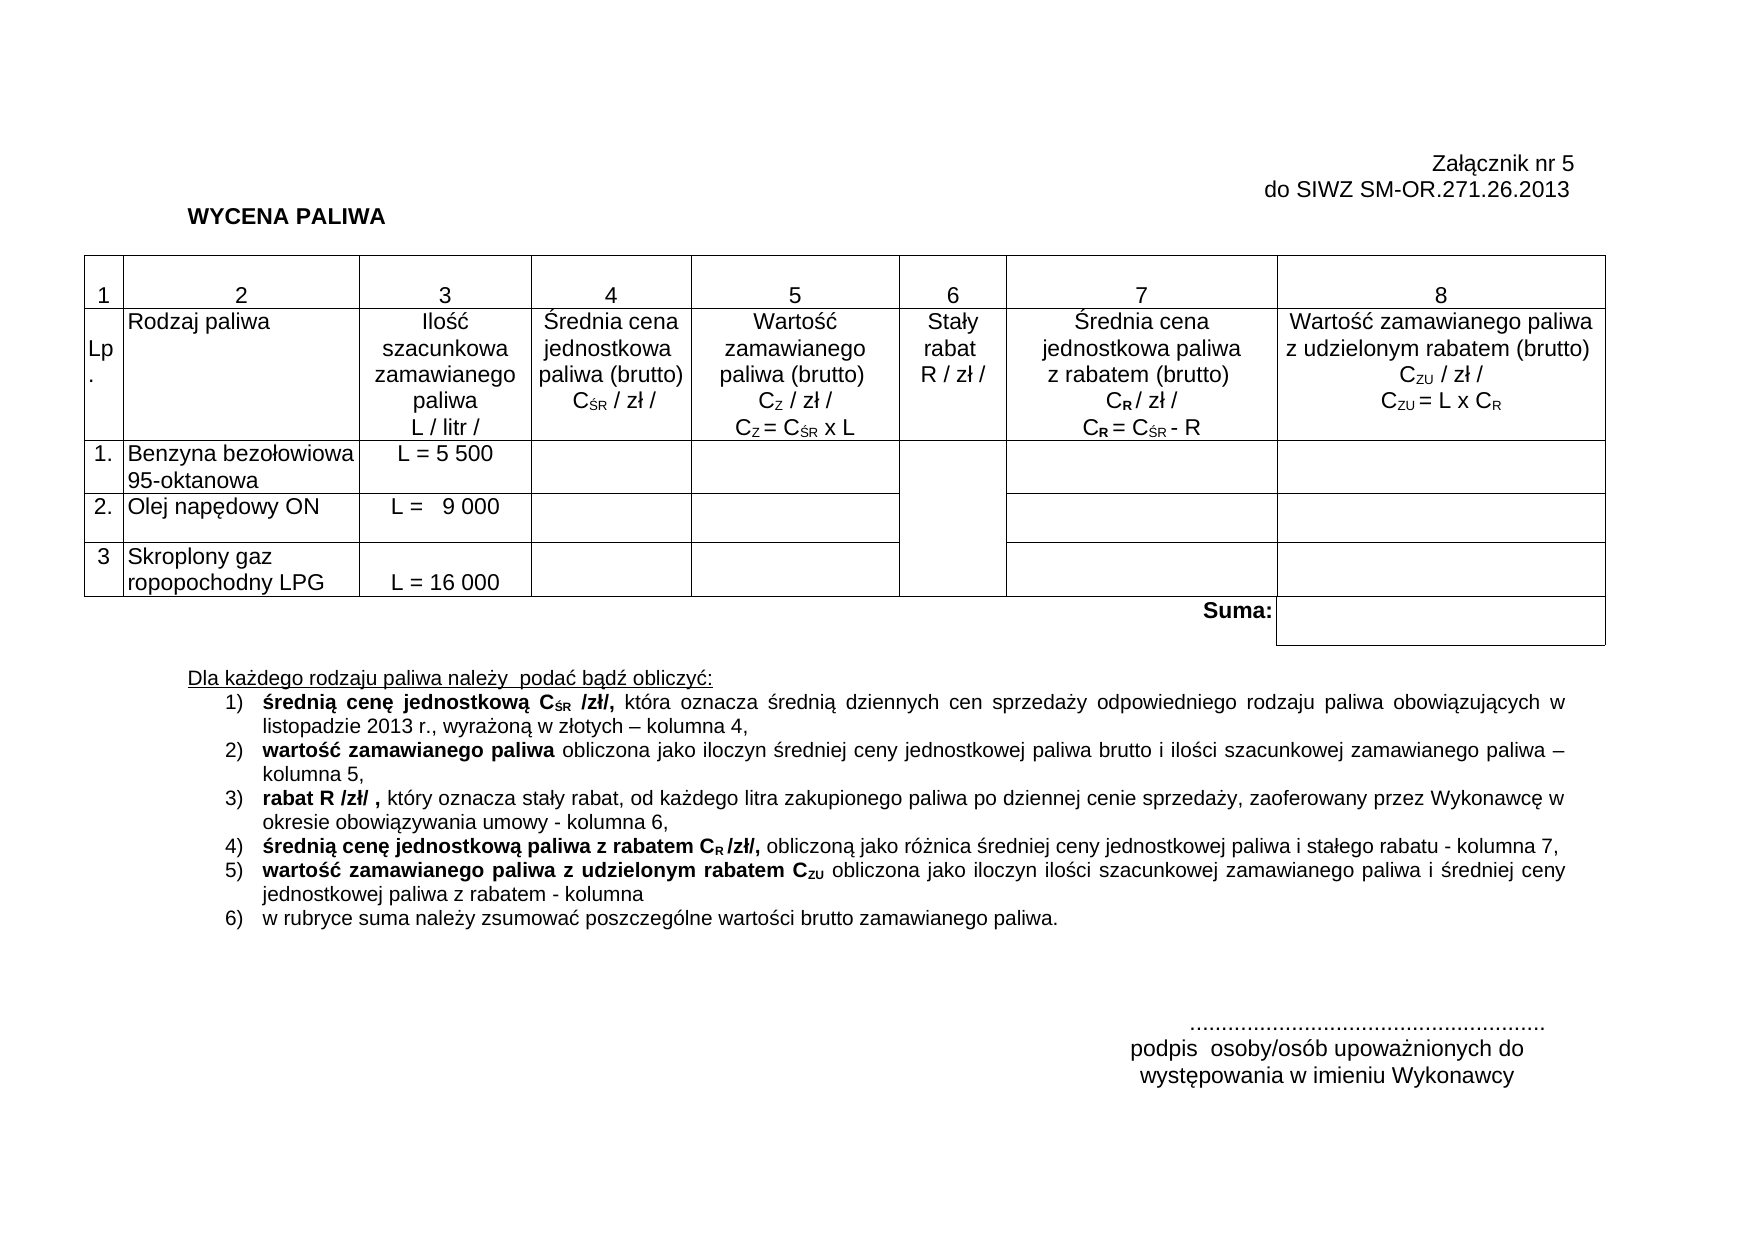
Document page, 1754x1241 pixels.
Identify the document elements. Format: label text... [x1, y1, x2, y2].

table_cell Lp. [85, 309, 123, 440]
table_cell [123, 597, 359, 644]
table_cell [692, 494, 899, 542]
table_header 1 [85, 256, 123, 308]
table_cell [692, 441, 899, 493]
table_cell [532, 543, 691, 596]
table_cell L = 5 500 [360, 441, 531, 493]
text do SIWZ SM-OR.271.26.2013 [187, 176, 1570, 203]
table_cell [531, 597, 691, 644]
list średnią cenę jednostkową CŚR /zł/, która oznacza średnią dziennych cen sprzedaży odpowiedniego rodzaju paliwa obowiązujących w listopadzie 2013 r., wyrażoną w złotych – kolumna 4, [225, 690, 1566, 738]
table_cell Skroplony gaz ropopochodny LPG [124, 543, 359, 596]
table_header 2 [124, 256, 359, 308]
table_cell [1278, 441, 1605, 493]
table_cell 3 [85, 543, 123, 596]
table_header 3 [360, 256, 531, 308]
list rabat R /zł/ , który oznacza stały rabat, od każdego litra zakupionego paliwa po dziennej cenie sprzedaży, zaoferowany przez Wykonawcę w okresie obowiązywania umowy - kolumna 6, [225, 786, 1566, 834]
table_cell [532, 441, 691, 493]
list w rubryce suma należy zsumować poszczególne wartości brutto zamawianego paliwa. [225, 906, 1566, 930]
table_cell [1007, 494, 1277, 542]
table_header 4 [532, 256, 691, 308]
list średnią cenę jednostkową paliwa z rabatem CR /zł/, obliczoną jako różnica średniej ceny jednostkowej paliwa i stałego rabatu - kolumna 7, [225, 834, 1566, 858]
table_header 7 [1007, 256, 1277, 308]
table_cell 1. [85, 441, 123, 493]
table_header 8 [1278, 256, 1605, 308]
table_cell [900, 597, 1006, 644]
table_cell Benzyna bezołowiowa 95-oktanowa [124, 441, 359, 493]
table_cell Stały rabat R / zł / [900, 309, 1006, 440]
table_cell Rodzaj paliwa [124, 309, 359, 440]
text ........................................................ [187, 1009, 1566, 1035]
table_cell Ilość szacunkowa zamawianego paliwa L / litr / [360, 309, 531, 440]
table_cell Wartość zamawianego paliwa z udzielonym rabatem (brutto) CZU / zł / CZU = L x CR [1278, 309, 1605, 440]
text Dla każdego rodzaju paliwa należy podać bądź obliczyć: [187, 666, 1566, 690]
table_cell L = 9 000 [360, 494, 531, 542]
table_cell [84, 597, 123, 644]
table_cell 2. [85, 494, 123, 542]
list wartość zamawianego paliwa z udzielonym rabatem CZU obliczona jako iloczyn ilości szacunkowej zamawianego paliwa i średniej ceny jednostkowej paliwa z rabatem - kolumna [225, 858, 1566, 906]
text Załącznik nr 5 [1279, 150, 1695, 176]
text WYCENA PALIWA [187, 203, 1566, 229]
table_cell [532, 494, 691, 542]
table_cell [359, 597, 531, 644]
table_cell L = 16 000 [360, 543, 531, 596]
table_cell Olej napędowy ON [124, 494, 359, 542]
table_cell Średnia cena jednostkowa paliwa (brutto) CŚR / zł / [532, 309, 691, 440]
text podpis osoby/osób upoważnionych do [660, 1035, 1566, 1062]
table_cell [1278, 543, 1605, 596]
table_cell [692, 543, 899, 596]
table_cell [691, 597, 899, 644]
table_cell Średnia cena jednostkowa paliwa z rabatem (brutto) CR / zł / CR = CŚR - R [1007, 309, 1277, 440]
table_cell [1277, 597, 1605, 644]
list wartość zamawianego paliwa obliczona jako iloczyn średniej ceny jednostkowej paliwa brutto i ilości szacunkowej zamawianego paliwa – kolumna 5, [225, 738, 1566, 786]
table_cell [900, 441, 1006, 596]
table_header 5 [692, 256, 899, 308]
table_cell Suma: [1006, 597, 1276, 644]
table_cell [1278, 494, 1605, 542]
table_cell [1007, 441, 1277, 493]
table_header 6 [900, 256, 1006, 308]
text występowania w imieniu Wykonawcy [660, 1062, 1566, 1088]
table_cell [1007, 543, 1277, 596]
table_cell Wartość zamawianego paliwa (brutto) CZ / zł / CZ = CŚR x L [692, 309, 899, 440]
